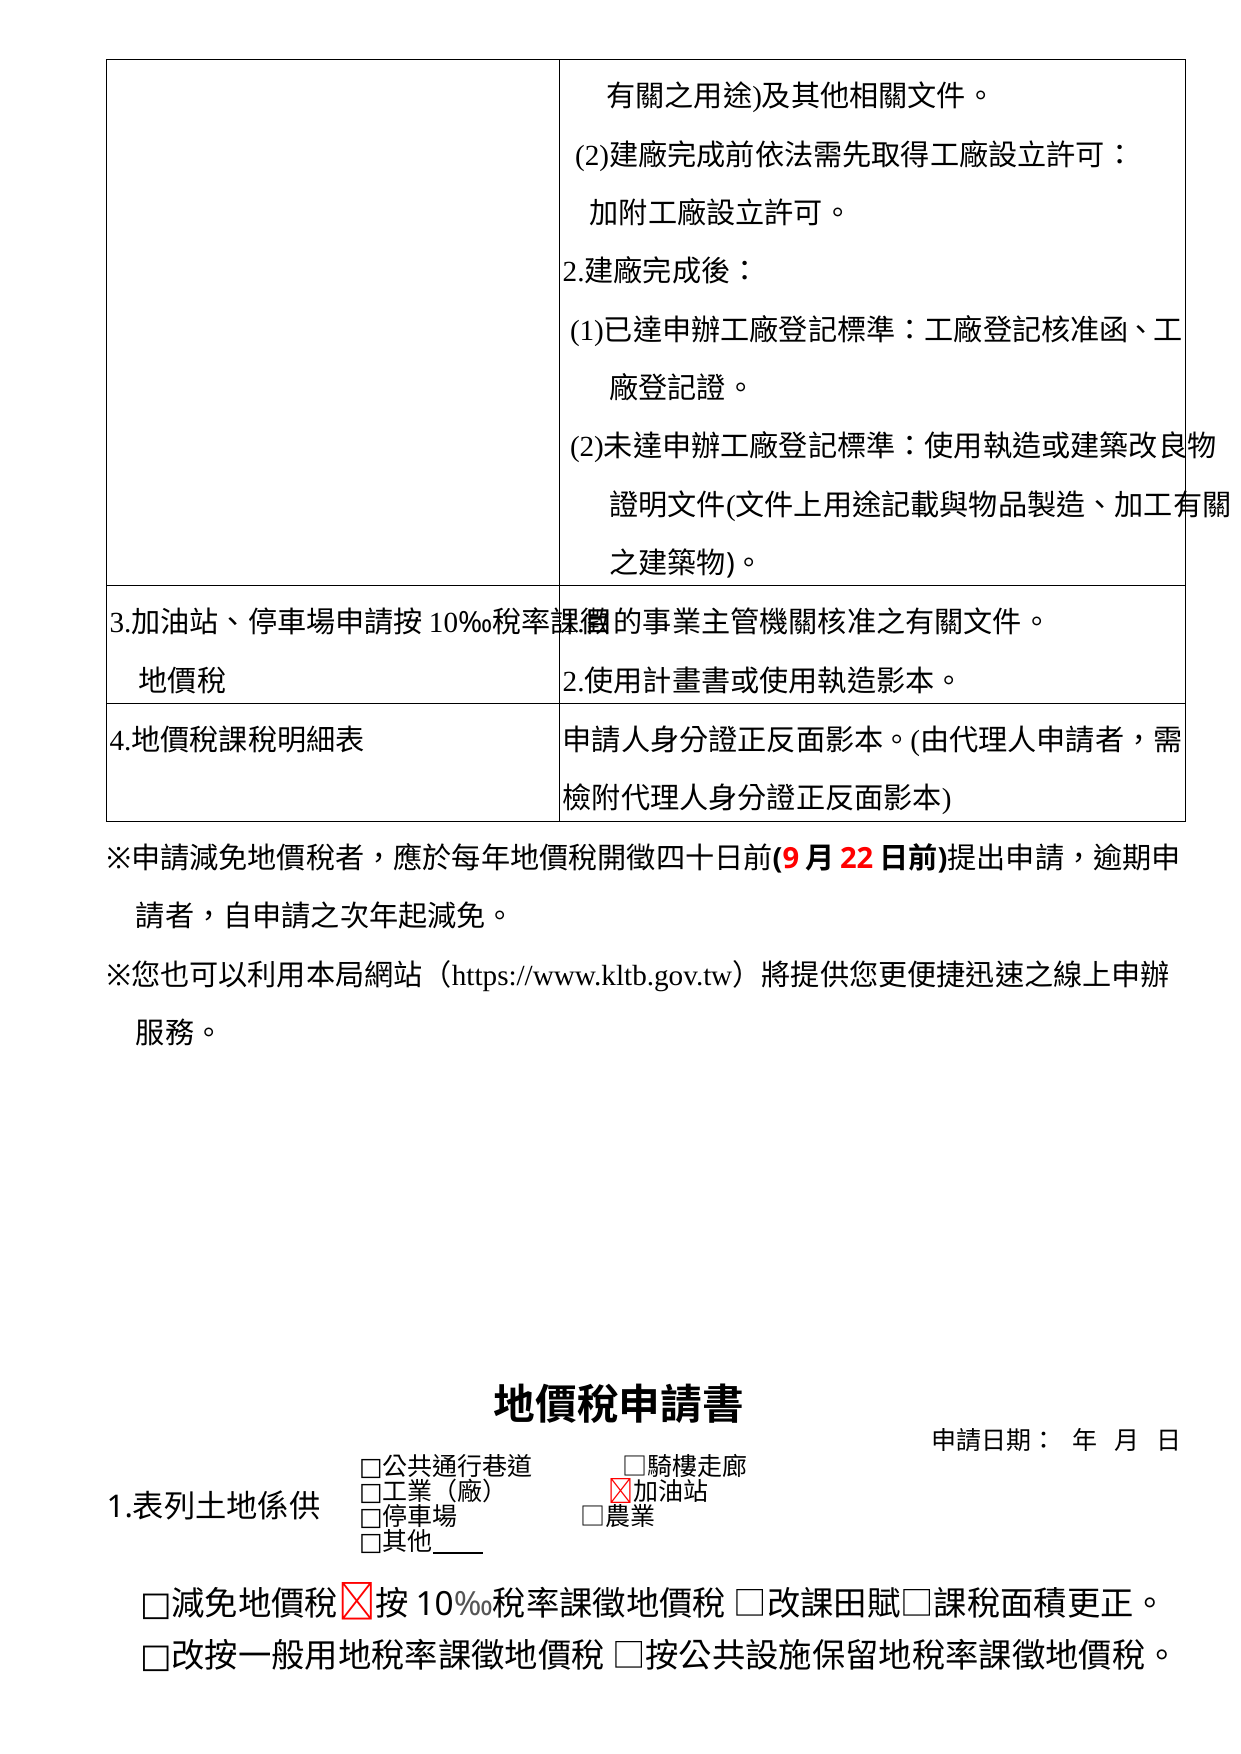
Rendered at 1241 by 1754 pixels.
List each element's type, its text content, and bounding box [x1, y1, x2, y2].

text □工業（廠） 加油站 [359, 1480, 879, 1505]
text 1.表列土地係供 使用，請准予辦理 [106, 1455, 1181, 1568]
text ※申請減免地價稅者，應於每年地價稅開徵四十日前(9月22日前)提出申請，逾期申請者，自申請之次年起減免。 [106, 822, 1181, 938]
table_cell 1.建廠期間： (1)建造執照(建築物用途載明與物品製造、加工有關之用途)及其他相關文件。 (2)建廠完成前依法需先取得工廠設立許可： 加附工廠設立許可。 2.建廠完成後： (1)已達申辦工廠登記標準：工廠登記核准函、工廠登記證。 (2)未達申辦工廠登記標準：使用執造或建築改良物證明文件(文件上用途記載與物品製造、加工有關之建築物)。 [560, 60, 1185, 585]
text 地價稅申請書 [56, 1383, 1181, 1428]
table_cell [107, 60, 559, 585]
text □減免地價稅按10‰稅率課徵地價稅 □改課田賦□課稅面積更正。 [106, 1589, 1181, 1622]
text ※您也可以利用本局網站（https://www.kltb.gov.tw）將提供您更便捷迅速之線上申辦服務。 [106, 938, 1181, 1055]
text 申請日期： 年 月 日 [56, 1428, 1181, 1455]
text □其他 [359, 1530, 879, 1555]
table_cell 1.目的事業主管機關核准之有關文件。 2.使用計畫書或使用執造影本。 [560, 586, 1185, 703]
table_cell 3.加油站、停車場申請按10‰稅率課徵地價稅 [107, 586, 559, 703]
text □公共通行巷道 □騎樓走廊 [359, 1455, 879, 1480]
table_cell 4.地價稅課稅明細表 [107, 704, 559, 821]
table_cell 申請人身分證正反面影本。(由代理人申請者，需檢附代理人身分證正反面影本) [560, 704, 1185, 821]
text □改按一般用地稅率課徵地價稅 □按公共設施保留地稅率課徵地價稅。 [106, 1641, 1181, 1674]
text □停車場 □農業 [359, 1505, 879, 1530]
